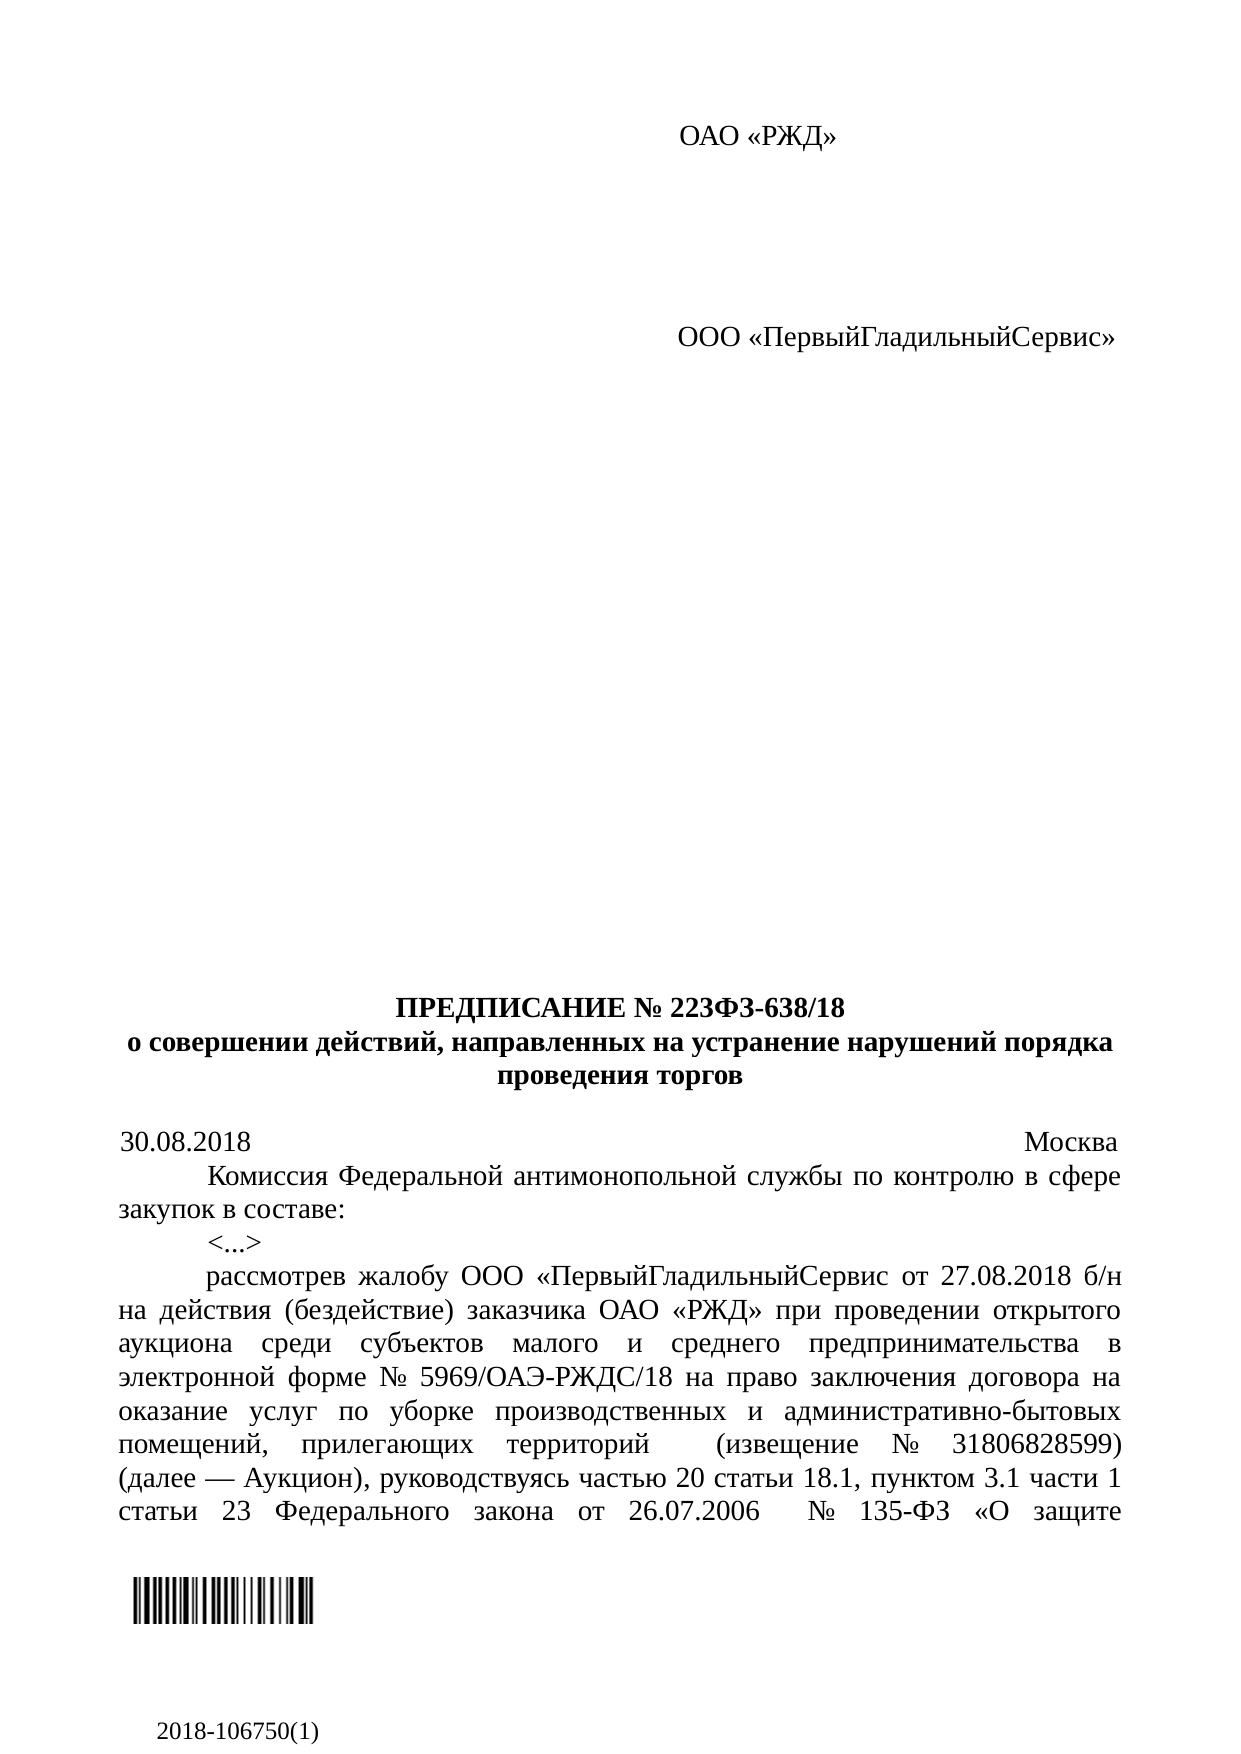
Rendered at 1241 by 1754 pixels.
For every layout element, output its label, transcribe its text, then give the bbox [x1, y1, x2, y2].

text 30.08.2018 Москва [118, 1124, 1122, 1158]
text <...> [118, 1225, 1122, 1258]
text Комиссия Федеральной антимонопольной службы по контролю в сфере закупок в составе: [118, 1158, 1122, 1225]
picture [118, 1577, 331, 1624]
text рассмотрев жалобу ООО «ПервыйГладильныйСервис от 27.08.2018 б/н на действия (бездействие) заказчика ОАО «РЖД» при проведении открытого аукциона среди субъектов малого и среднего предпринимательства в электронной форме № 5969/ОАЭ-РЖДС/18 на право заключения договора на оказание услуг по уборке производственных и административно-бытовых помещений, прилегающих территорий (извещение № 31806828599) (далее — Аукцион), руководствуясь частью 20 статьи 18.1, пунктом 3.1 части 1 статьи 23 Федерального закона от 26.07.2006 № 135-ФЗ «О защите [118, 1258, 1122, 1527]
text ОАО «РЖД» [679, 118, 1122, 152]
text ПРЕДПИСАНИЕ № 223ФЗ-638/18 [118, 990, 1122, 1024]
text о совершении действий, направленных на устранение нарушений порядка проведения торгов [118, 1024, 1122, 1091]
text ООО «ПервыйГладильныйСервис» [677, 319, 1122, 353]
